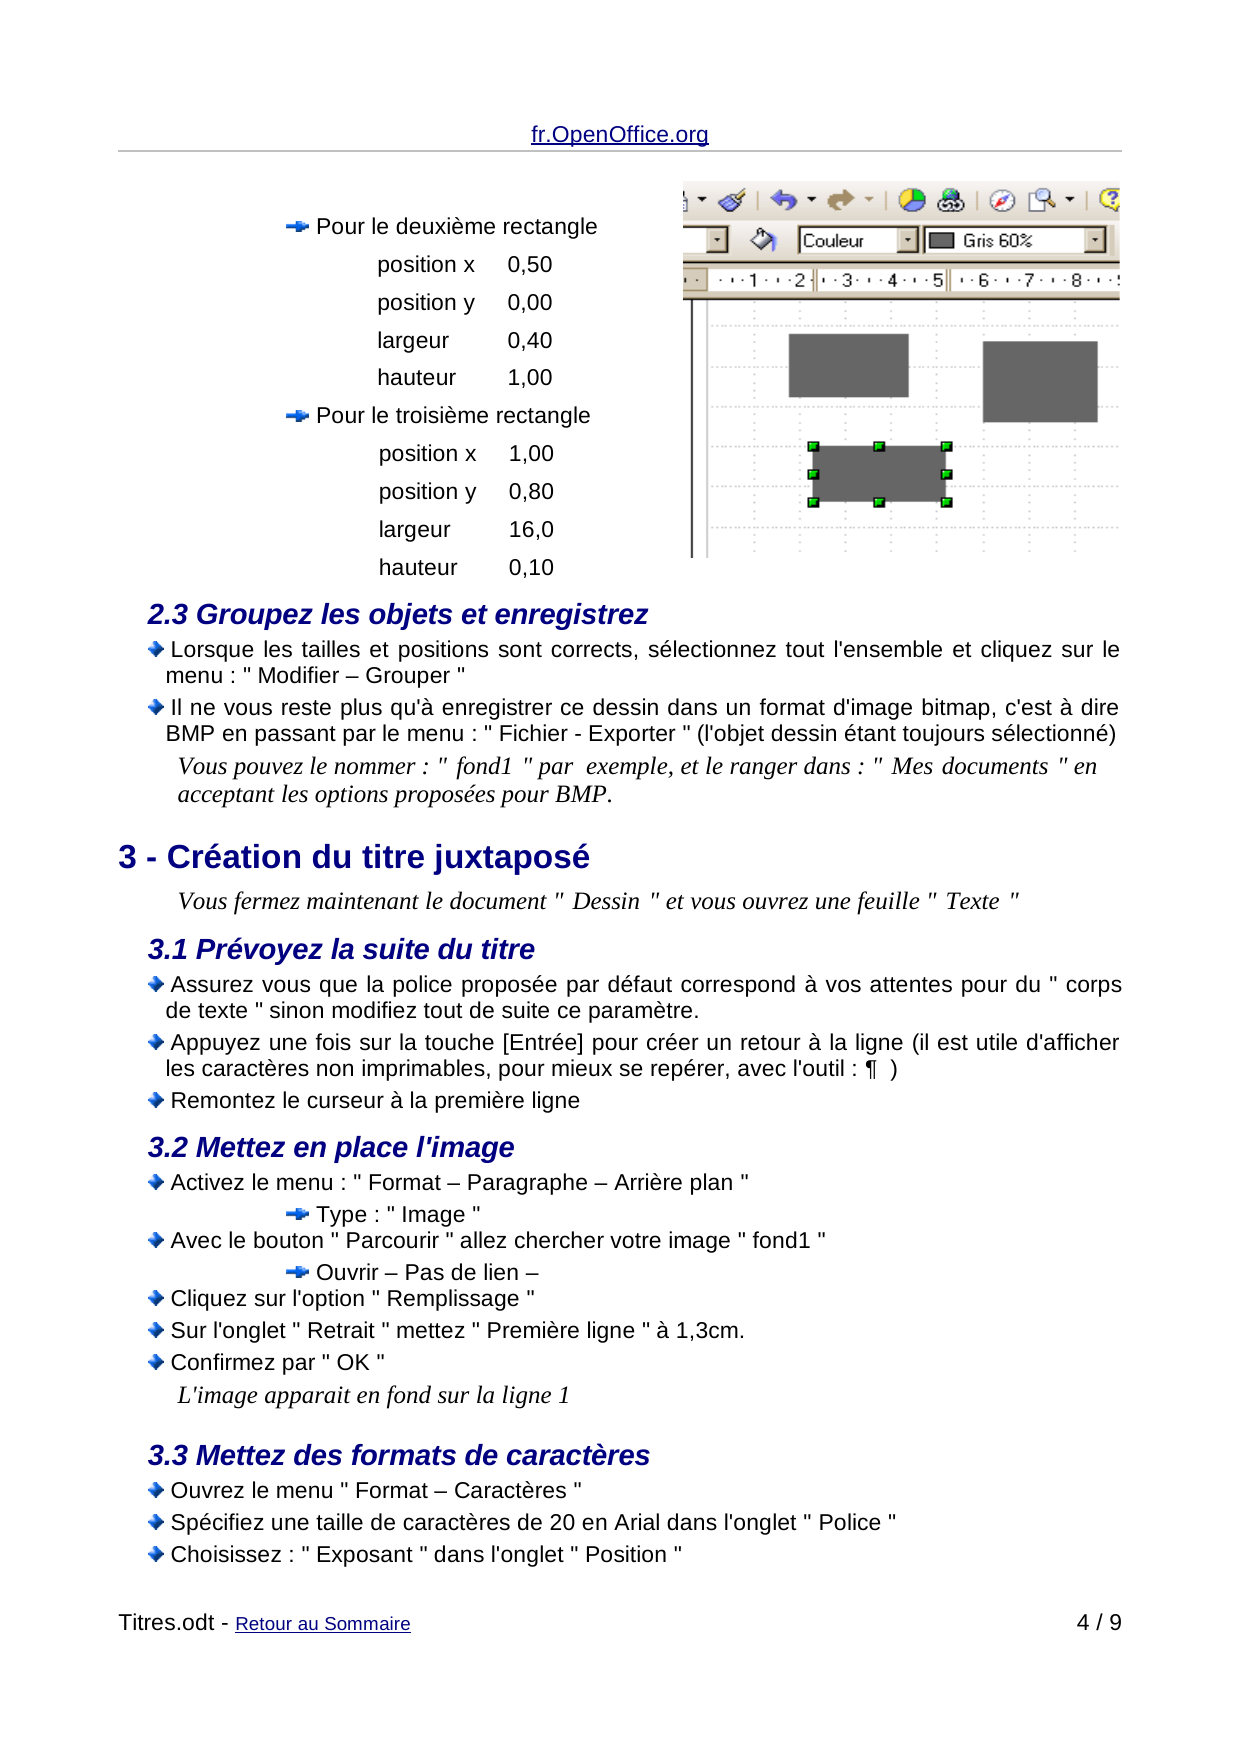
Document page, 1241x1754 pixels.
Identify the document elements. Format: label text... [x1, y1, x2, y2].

list Sur l'onglet " Retrait " mettez " Première ligne " à 1,3cm. [148, 1317, 1122, 1343]
picture [148, 976, 164, 992]
text largeur 0,40 [117, 327, 683, 353]
list Pour le deuxième rectangle [286, 213, 683, 239]
picture [148, 1514, 164, 1530]
list Lorsque les tailles et positions sont corrects, sélectionnez tout l'ensemble et cliquez sur le menu : " Modifier – Grouper " [148, 636, 1122, 688]
text Vous pouvez le nommer : " fond1 " par exemple, et le ranger dans : " Mes documents " en acceptant les options proposées pour BMP. [177, 752, 1122, 808]
list Spécifiez une taille de caractères de 20 en Arial dans l'onglet " Police " [148, 1509, 1122, 1535]
list Confirmez par " OK " [148, 1349, 1122, 1375]
text Vous fermez maintenant le document " Dessin " et vous ouvrez une feuille " Texte " [177, 887, 1122, 915]
list Remontez le curseur à la première ligne [148, 1087, 1122, 1113]
list Cliquez sur l'option " Remplissage " [148, 1285, 1122, 1311]
picture [148, 641, 164, 657]
picture [286, 221, 309, 232]
picture [148, 699, 164, 715]
picture [148, 1482, 164, 1498]
text position y 0,00 [117, 289, 683, 315]
list Choisissez : " Exposant " dans l'onglet " Position " [148, 1541, 1122, 1567]
picture [148, 1322, 164, 1338]
list Activez le menu : " Format – Paragraphe – Arrière plan " [148, 1169, 1122, 1195]
subtitle Mettez des formats de caractères [148, 1439, 1122, 1471]
list Pour le troisième rectangle [286, 403, 683, 429]
picture [148, 1092, 164, 1108]
picture [148, 1034, 164, 1050]
list Appuyez une fois sur la touche [Entrée] pour créer un retour à la ligne (il est utile d'afficher les caractères non imprimables, pour mieux se repérer, avec l'outil : ¶ ) [148, 1029, 1122, 1081]
subtitle Groupez les objets et enregistrez [148, 598, 1122, 630]
subtitle Création du titre juxtaposé [118, 838, 1122, 875]
list Ouvrez le menu " Format – Caractères " [148, 1477, 1122, 1503]
text hauteur 1,00 [117, 365, 683, 391]
subtitle Mettez en place l'image [148, 1131, 1122, 1163]
picture [286, 410, 309, 422]
text position y 0,80 [118, 478, 683, 504]
list Type : " Image " [286, 1201, 1122, 1227]
text position x 0,50 [117, 251, 683, 277]
text position x 1,00 [118, 440, 683, 466]
list Avec le bouton " Parcourir " allez chercher votre image " fond1 " [148, 1227, 1122, 1253]
text L'image apparait en fond sur la ligne 1 [177, 1381, 1122, 1409]
picture [148, 1174, 164, 1190]
picture [148, 1546, 164, 1562]
picture [286, 1208, 309, 1220]
picture [148, 1354, 164, 1370]
list Ouvrir – Pas de lien – [286, 1259, 1122, 1285]
picture [683, 181, 1120, 558]
picture [286, 1266, 309, 1278]
picture [148, 1232, 164, 1248]
subtitle Prévoyez la suite du titre [148, 933, 1122, 965]
text hauteur 0,10 [118, 554, 1122, 580]
text largeur 16,0 [118, 516, 683, 542]
picture [148, 1290, 164, 1306]
list Il ne vous reste plus qu'à enregistrer ce dessin dans un format d'image bitmap, c'est à dire BMP en passant par le menu : " Fichier - Exporter " (l'objet dessin étant toujours sélectionné) [148, 694, 1122, 746]
list Assurez vous que la police proposée par défaut correspond à vos attentes pour du " corps de texte " sinon modifiez tout de suite ce paramètre. [148, 971, 1122, 1023]
